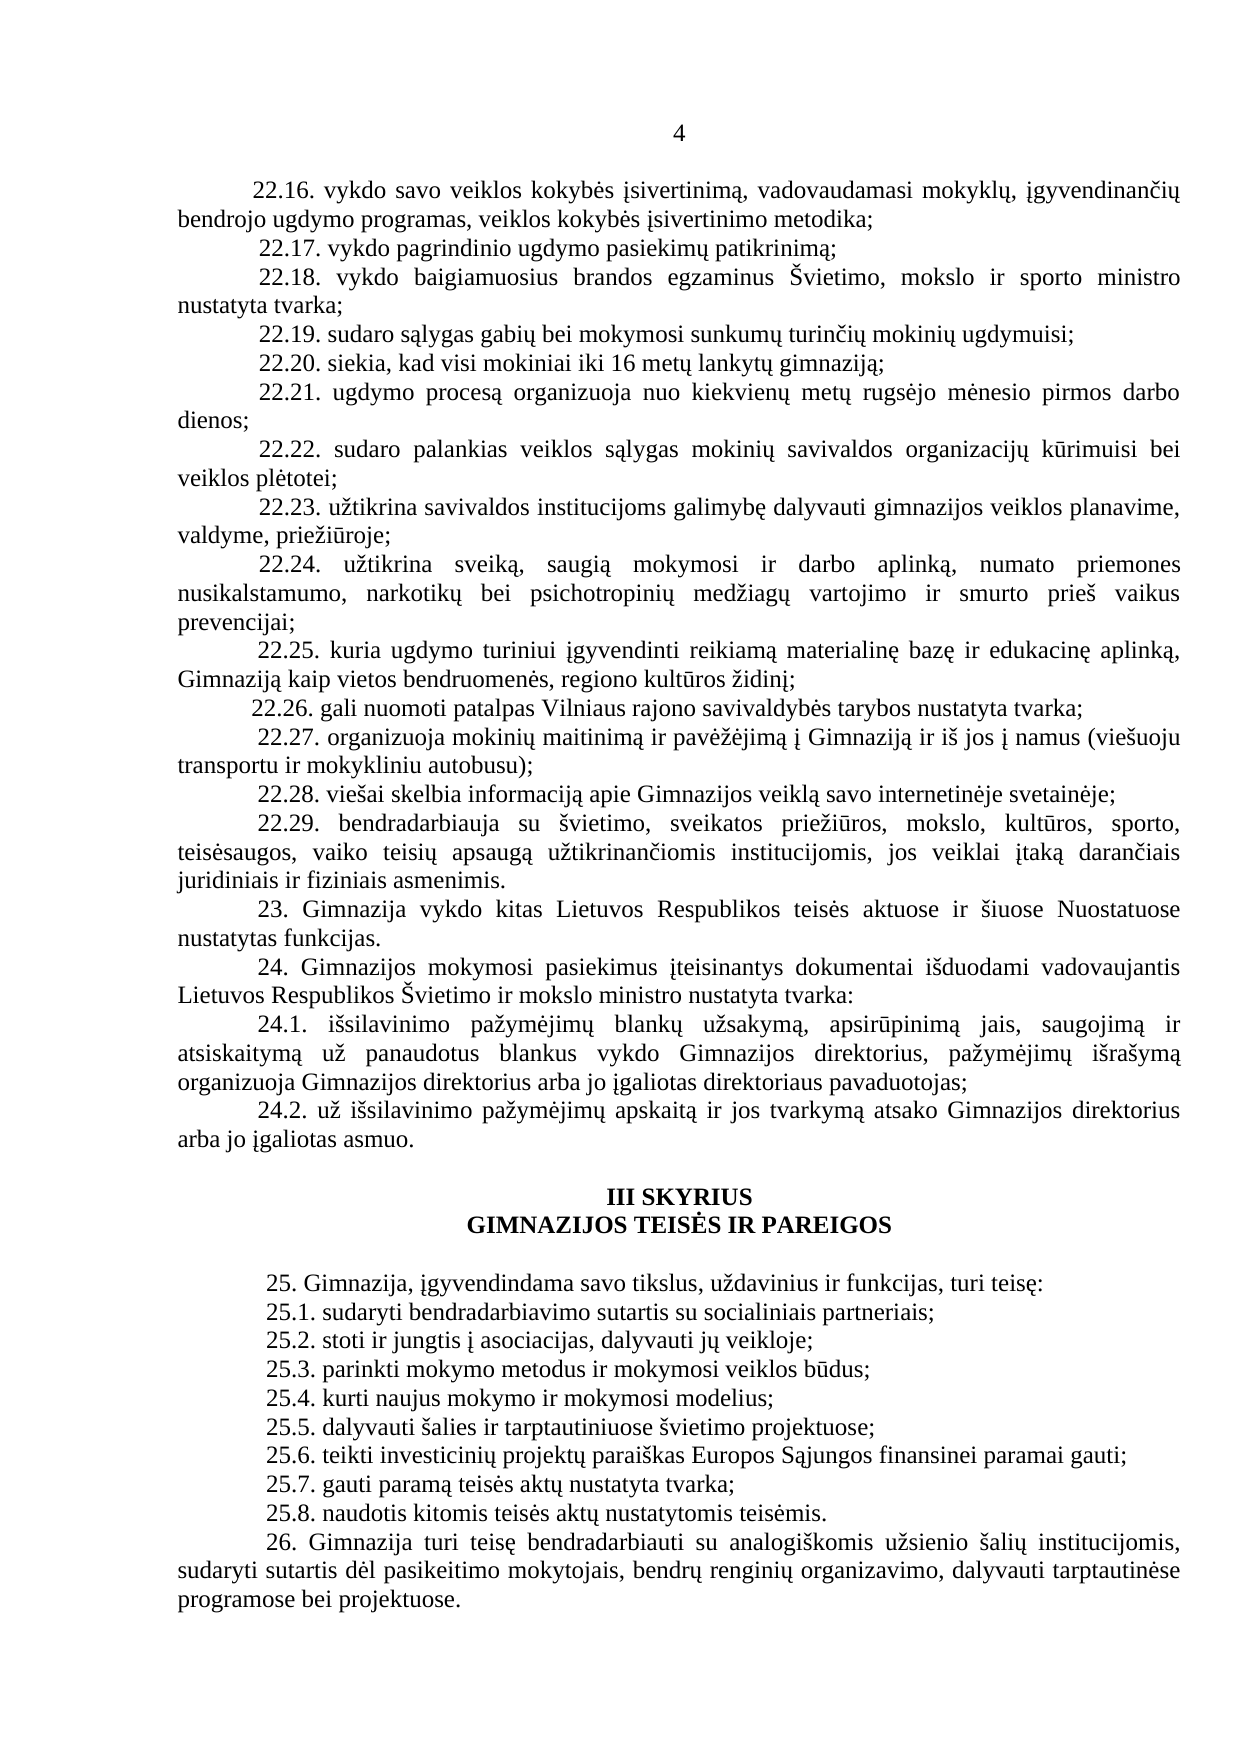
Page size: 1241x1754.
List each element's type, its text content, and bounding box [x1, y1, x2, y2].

text GIMNAZIJOS TEISĖS IR PAREIGOS [177, 1211, 1181, 1239]
text 24. Gimnazijos mokymosi pasiekimus įteisinantys dokumentai išduodami vadovaujantis Lietuvos Respublikos Švietimo ir mokslo ministro nustatyta tvarka: [177, 952, 1181, 1009]
text 22.20. siekia, kad visi mokiniai iki 16 metų lankytų gimnaziją; [177, 348, 1181, 377]
text 25.8. naudotis kitomis teisės aktų nustatytomis teisėmis. [177, 1498, 1181, 1527]
text 25.6. teikti investicinių projektų paraiškas Europos Sąjungos finansinei paramai gauti; [177, 1441, 1181, 1469]
text 22.27. organizuoja mokinių maitinimą ir pavėžėjimą į Gimnaziją ir iš jos į namus (viešuoju transportu ir mokykliniu autobusu); [177, 722, 1181, 779]
text 22.25. kuria ugdymo turiniui įgyvendinti reikiamą materialinę bazę ir edukacinę aplinką, Gimnaziją kaip vietos bendruomenės, regiono kultūros židinį; [177, 636, 1181, 693]
text 22.26. gali nuomoti patalpas Vilniaus rajono savivaldybės tarybos nustatyta tvarka; [177, 693, 1181, 722]
text 22.22. sudaro palankias veiklos sąlygas mokinių savivaldos organizacijų kūrimuisi bei veiklos plėtotei; [177, 434, 1181, 492]
text 26. Gimnazija turi teisę bendradarbiauti su analogiškomis užsienio šalių institucijomis, sudaryti sutartis dėl pasikeitimo mokytojais, bendrų renginių organizavimo, dalyvauti tarptautinėse programose bei projektuose. [177, 1527, 1181, 1613]
text III SKYRIUS [177, 1182, 1181, 1211]
text 22.23. užtikrina savivaldos institucijoms galimybę dalyvauti gimnazijos veiklos planavime, valdyme, priežiūroje; [177, 492, 1181, 549]
text 22.18. vykdo baigiamuosius brandos egzaminus Švietimo, mokslo ir sporto ministro nustatyta tvarka; [177, 262, 1181, 319]
text 22.19. sudaro sąlygas gabių bei mokymosi sunkumų turinčių mokinių ugdymuisi; [177, 319, 1181, 348]
text 23. Gimnazija vykdo kitas Lietuvos Respublikos teisės aktuose ir šiuose Nuostatuose nustatytas funkcijas. [177, 894, 1181, 952]
text 25.7. gauti paramą teisės aktų nustatyta tvarka; [177, 1469, 1181, 1498]
text 22.16. vykdo savo veiklos kokybės įsivertinimą, vadovaudamasi mokyklų, įgyvendinančių bendrojo ugdymo programas, veiklos kokybės įsivertinimo metodika; [177, 176, 1181, 233]
text 25.1. sudaryti bendradarbiavimo sutartis su socialiniais partneriais; [177, 1297, 1181, 1326]
text 24.2. už išsilavinimo pažymėjimų apskaitą ir jos tvarkymą atsako Gimnazijos direktorius arba jo įgaliotas asmuo. [177, 1096, 1181, 1153]
text 25.3. parinkti mokymo metodus ir mokymosi veiklos būdus; [177, 1354, 1181, 1383]
text 22.24. užtikrina sveiką, saugią mokymosi ir darbo aplinką, numato priemones nusikalstamumo, narkotikų bei psichotropinių medžiagų vartojimo ir smurto prieš vaikus prevencijai; [177, 549, 1181, 636]
text 22.28. viešai skelbia informaciją apie Gimnazijos veiklą savo internetinėje svetainėje; [177, 779, 1181, 808]
text 25. Gimnazija, įgyvendindama savo tikslus, uždavinius ir funkcijas, turi teisę: [177, 1268, 1181, 1297]
text 25.5. dalyvauti šalies ir tarptautiniuose švietimo projektuose; [177, 1412, 1181, 1441]
text 22.21. ugdymo procesą organizuoja nuo kiekvienų metų rugsėjo mėnesio pirmos darbo dienos; [177, 377, 1181, 434]
text 25.4. kurti naujus mokymo ir mokymosi modelius; [177, 1383, 1181, 1412]
text 25.2. stoti ir jungtis į asociacijas, dalyvauti jų veikloje; [177, 1326, 1181, 1354]
text 24.1. išsilavinimo pažymėjimų blankų užsakymą, apsirūpinimą jais, saugojimą ir atsiskaitymą už panaudotus blankus vykdo Gimnazijos direktorius, pažymėjimų išrašymą organizuoja Gimnazijos direktorius arba jo įgaliotas direktoriaus pavaduotojas; [177, 1009, 1181, 1096]
text 22.17. vykdo pagrindinio ugdymo pasiekimų patikrinimą; [177, 233, 1181, 262]
text 22.29. bendradarbiauja su švietimo, sveikatos priežiūros, mokslo, kultūros, sporto, teisėsaugos, vaiko teisių apsaugą užtikrinančiomis institucijomis, jos veiklai įtaką darančiais juridiniais ir fiziniais asmenimis. [177, 808, 1181, 894]
